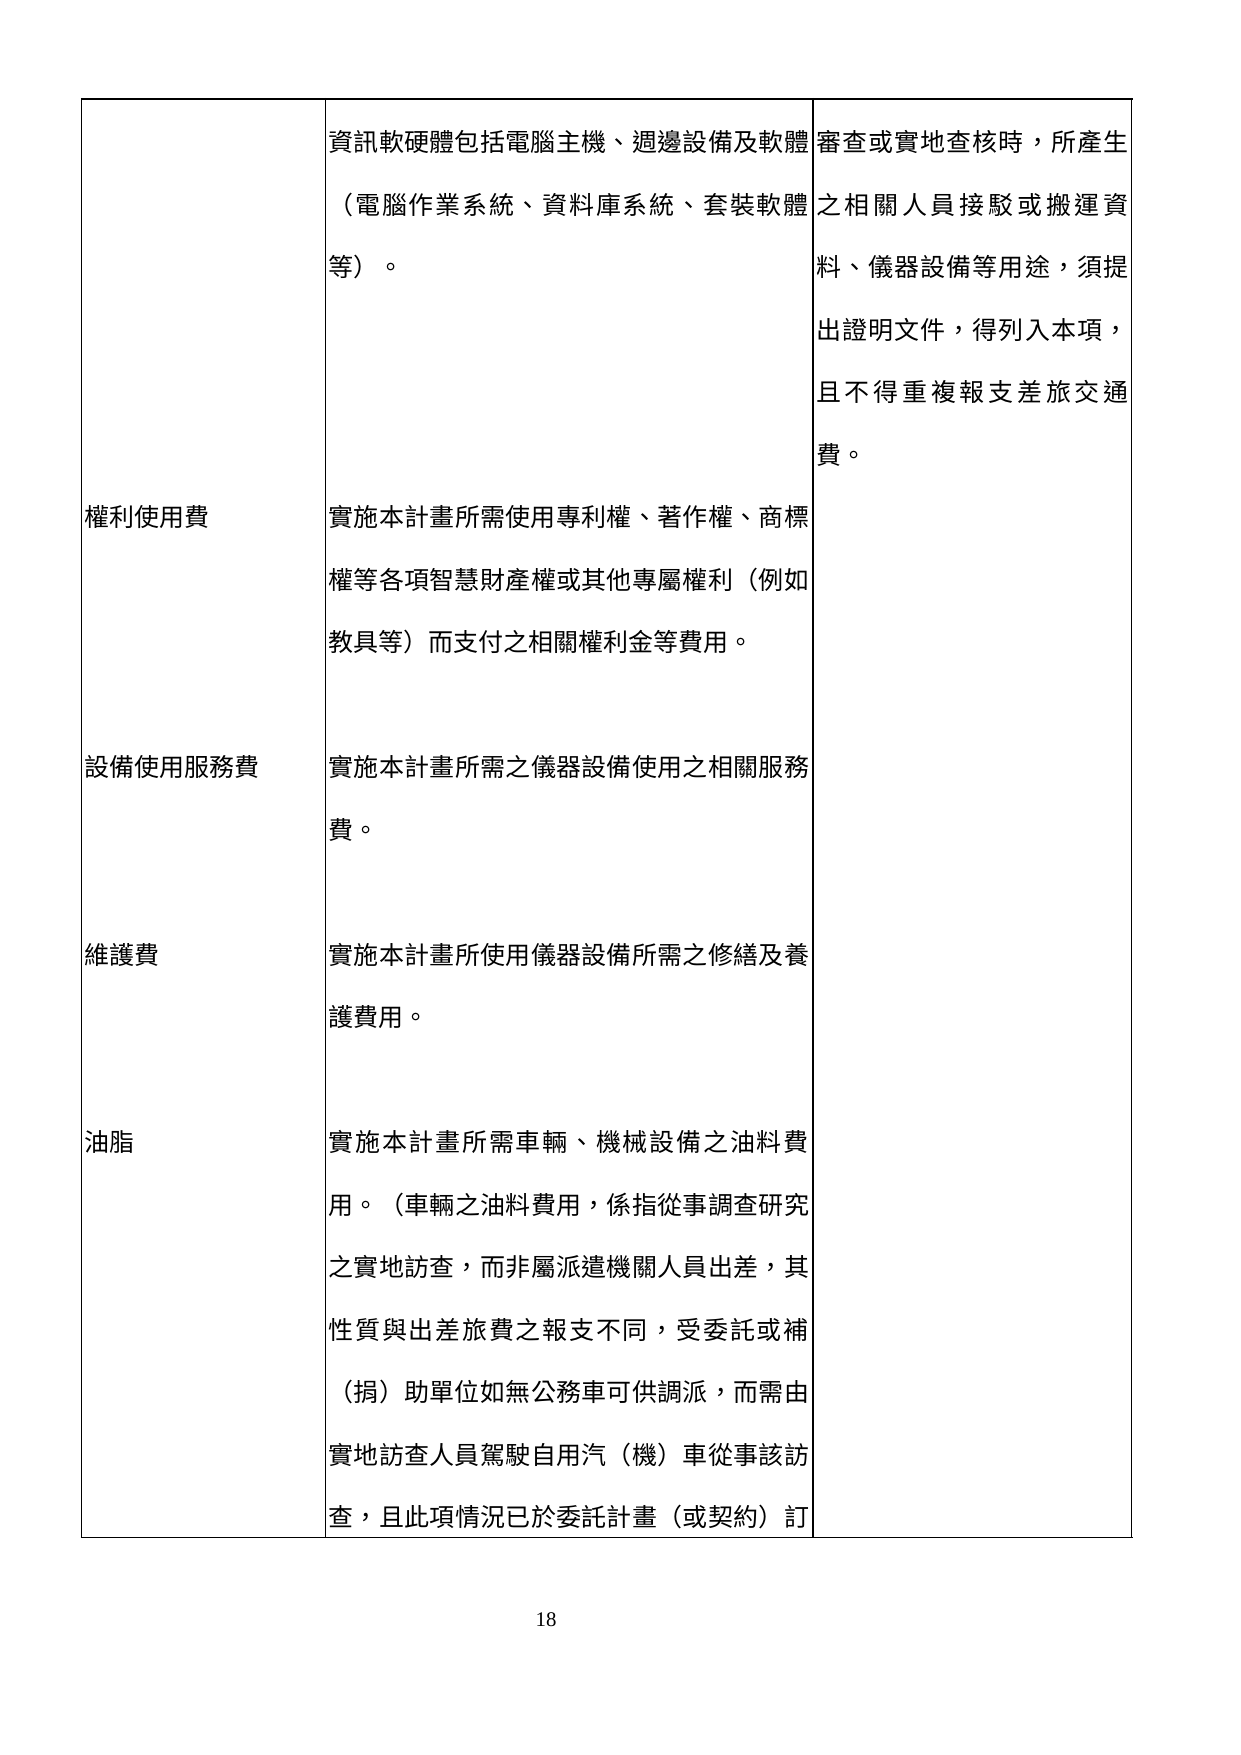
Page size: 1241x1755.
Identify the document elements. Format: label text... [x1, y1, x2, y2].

table_cell 資訊軟硬體包括電腦主機、週邊設備及軟體（電腦作業系統、資料庫系統、套裝軟體等）。 實施本計畫所需使用專利權、著作權、商標權等各項智慧財產權或其他專屬權利（例如教具等）而支付之相關權利金等費用。 實施本計畫所需之儀器設備使用之相關服務費。 實施本計畫所使用儀器設備所需之修繕及養護費用。 實施本計畫所需車輛、機械設備之油料費用。（車輛之油料費用，係指從事調查研究之實地訪查，而非屬派遣機關人員出差，其性質與出差旅費之報支不同，受委託或補（捐）助單位如無公務車可供調派，而需由實地訪查人員駕駛自用汽（機）車從事該訪查，且此項情況已於委託計畫（或契約）訂 [326, 100, 812, 1537]
table_cell 權利使用費 設備使用服務費 維護費 油脂 [82, 100, 325, 1537]
table_cell 審查或實地查核時，所產生之相關人員接駁或搬運資料、儀器設備等用途，須提出證明文件，得列入本項，且不得重複報支差旅交通費。 [814, 100, 1131, 1537]
